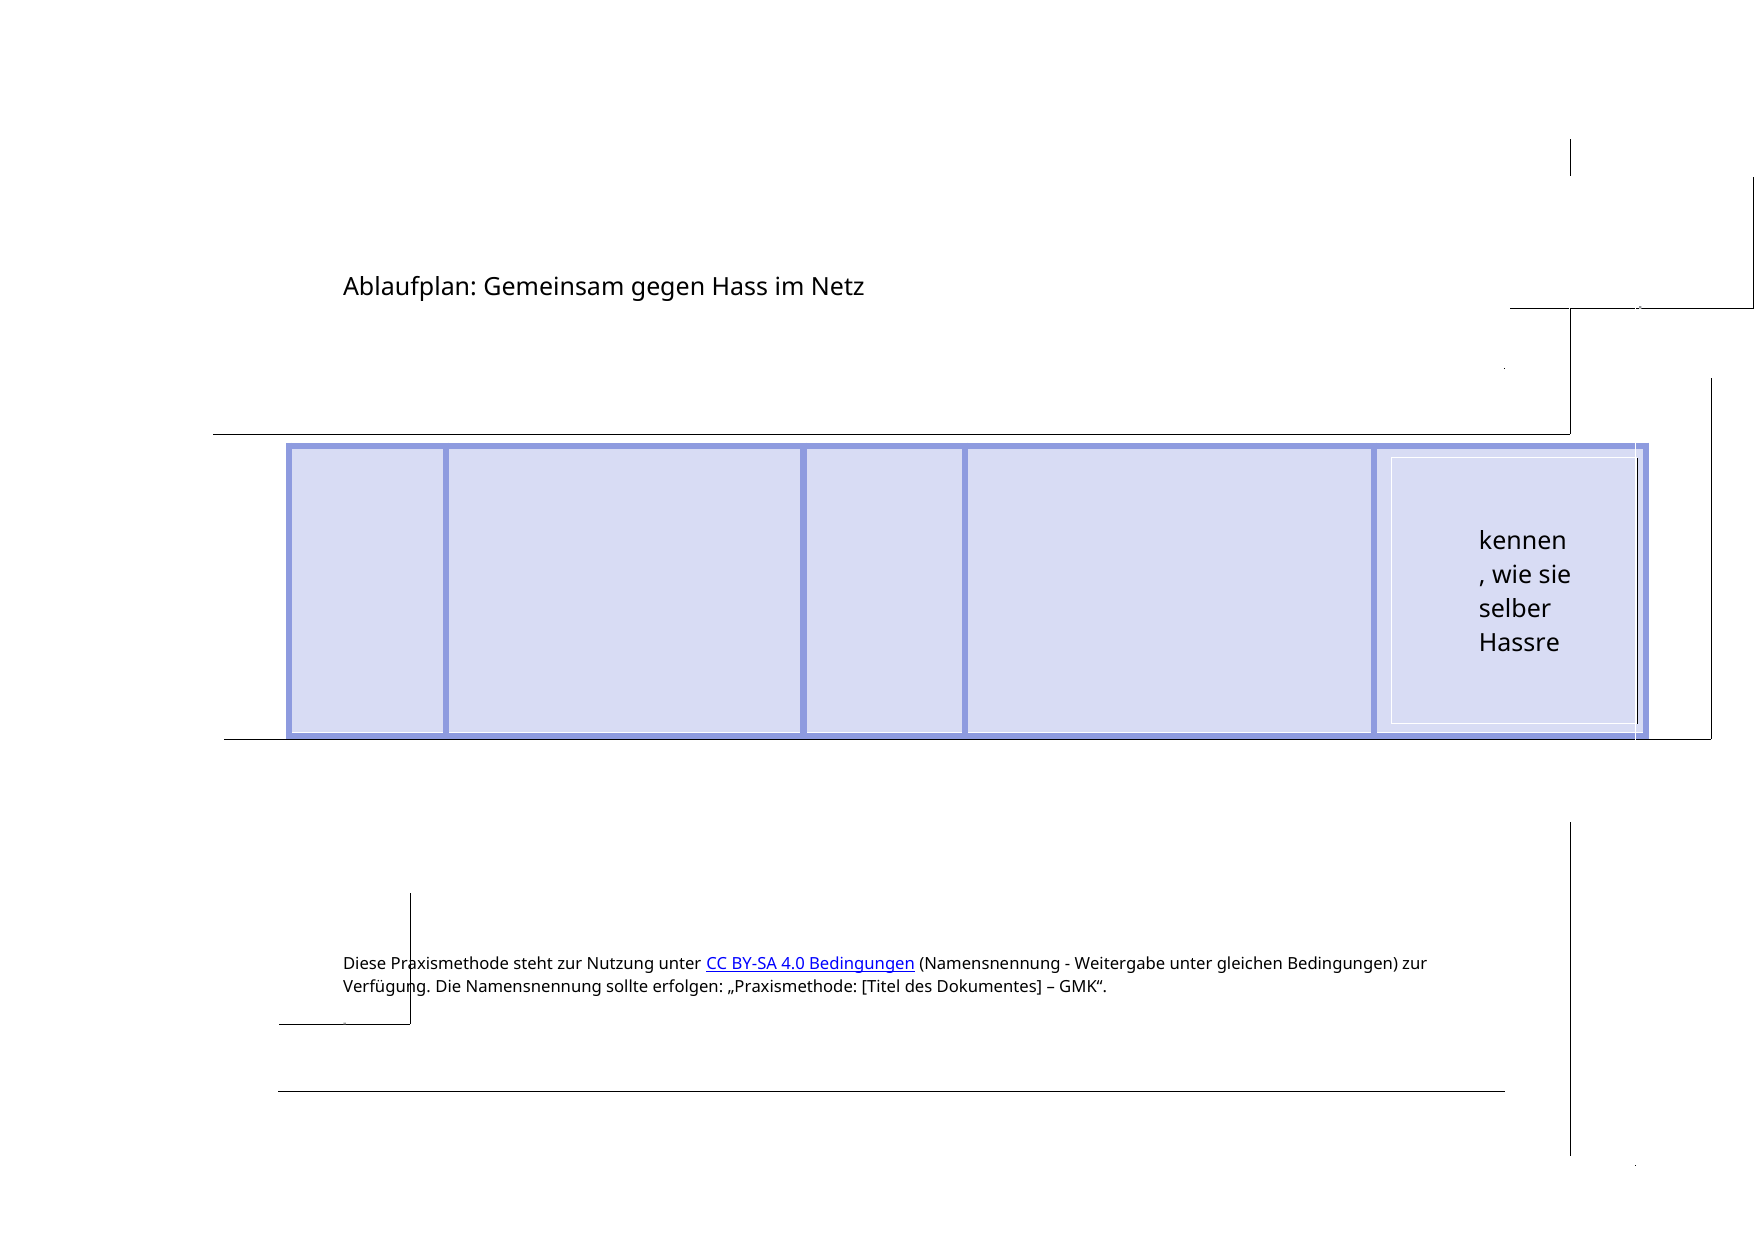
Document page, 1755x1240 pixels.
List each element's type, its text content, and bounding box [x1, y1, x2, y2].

table_cell kennen, wie sie selber Hassre [1377, 449, 1635, 732]
table_cell [807, 449, 962, 732]
table_cell [292, 449, 443, 732]
table_cell [968, 449, 1371, 732]
table_cell [449, 449, 800, 732]
